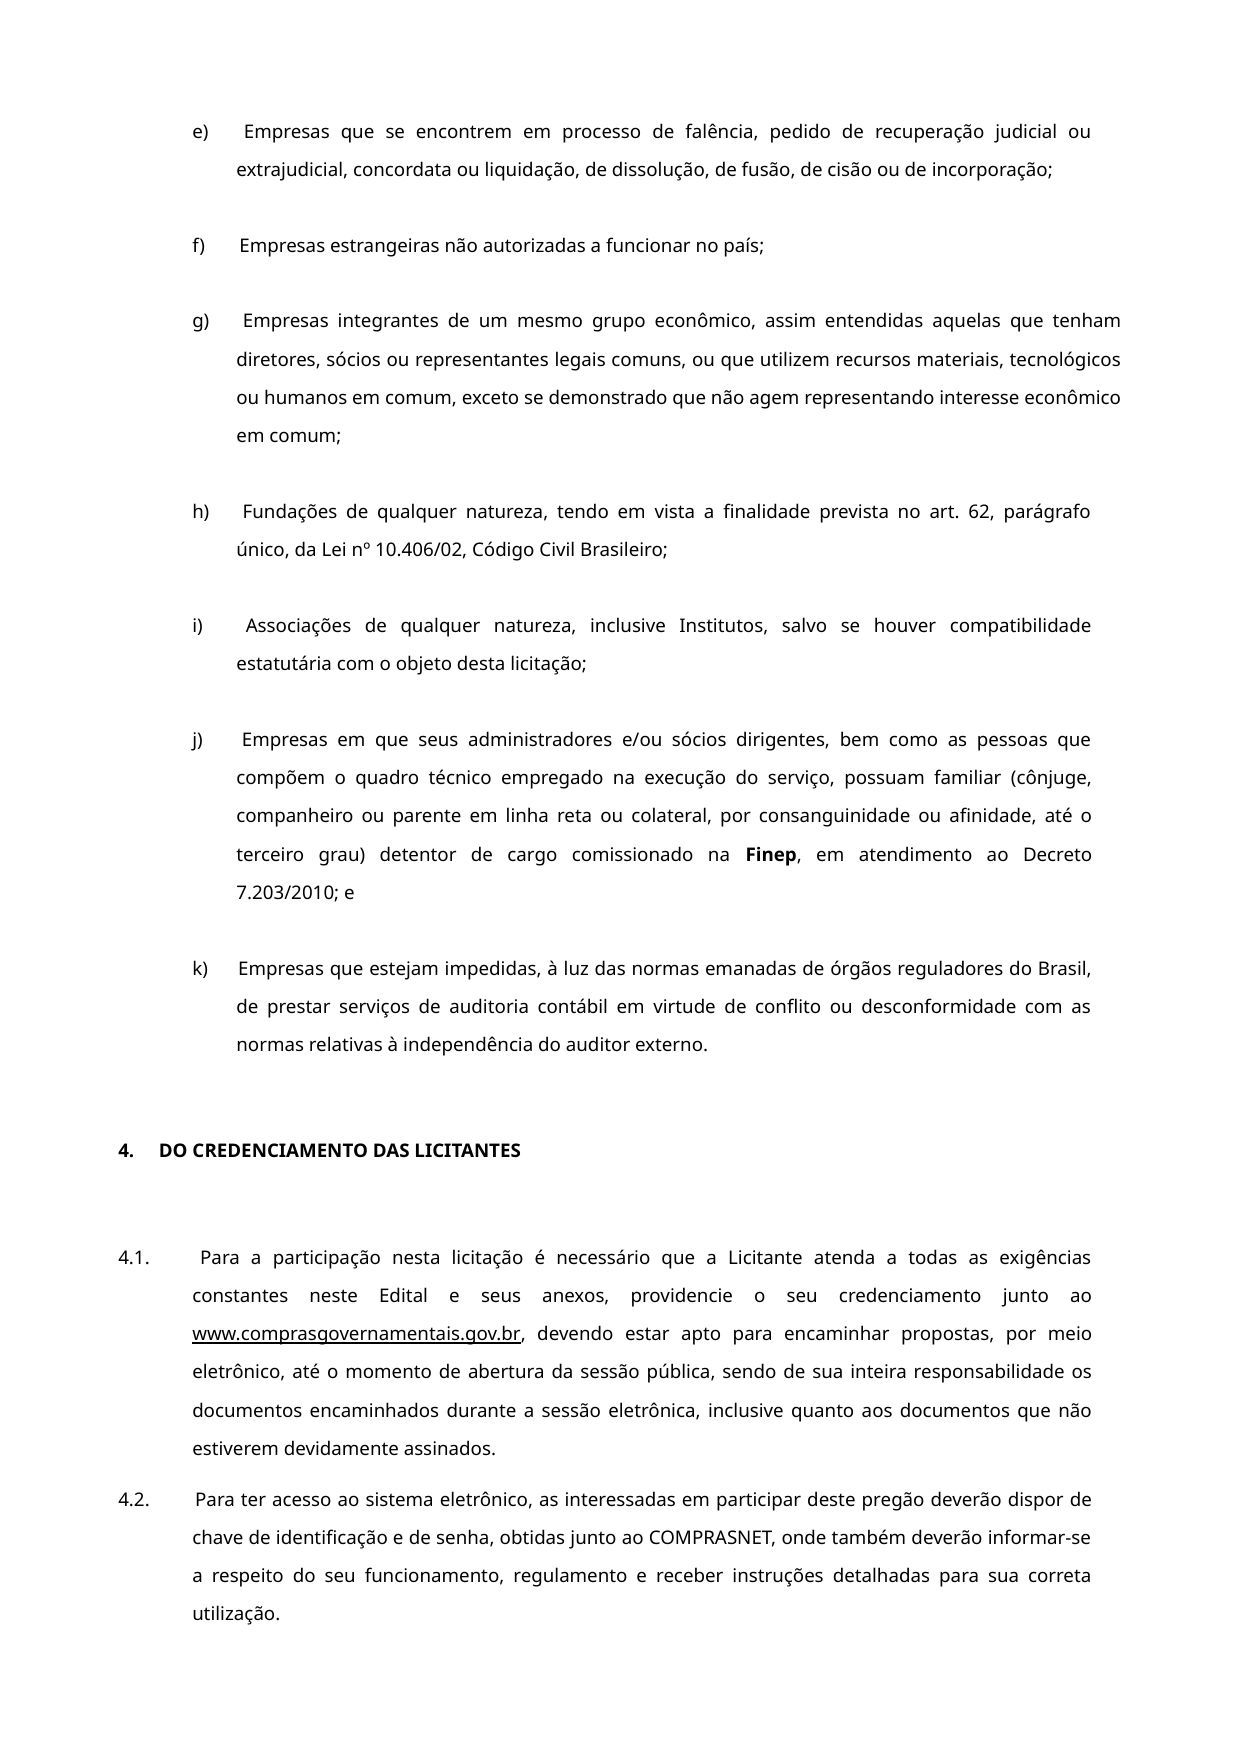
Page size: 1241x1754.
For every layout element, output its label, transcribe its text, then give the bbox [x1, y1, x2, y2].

text h) Fundações de qualquer natureza, tendo em vista a finalidade prevista no art. 62, parágrafo único, da Lei nº 10.406/02, Código Civil Brasileiro; [192, 498, 1093, 562]
text j) Empresas em que seus administradores e/ou sócios dirigentes, bem como as pessoas que compõem o quadro técnico empregado na execução do serviço, possuam familiar (cônjuge, companheiro ou parente em linha reta ou colateral, por consanguinidade ou afinidade, até o terceiro grau) detentor de cargo comissionado na Finep, em atendimento ao Decreto 7.203/2010; e [192, 726, 1093, 904]
text 4.1. Para a participação nesta licitação é necessário que a Licitante atenda a todas as exigências constantes neste Edital e seus anexos, providencie o seu credenciamento junto ao www.comprasgovernamentais.gov.br, devendo estar apto para encaminhar propostas, por meio eletrônico, até o momento de abertura da sessão pública, sendo de sua inteira responsabilidade os documentos encaminhados durante a sessão eletrônica, inclusive quanto aos documentos que não estiverem devidamente assinados. [118, 1244, 1093, 1461]
text k) Empresas que estejam impedidas, à luz das normas emanadas de órgãos reguladores do Brasil, de prestar serviços de auditoria contábil em virtude de conflito ou desconformidade com as normas relativas à independência do auditor externo. [192, 955, 1093, 1057]
text 4.2. Para ter acesso ao sistema eletrônico, as interessadas em participar deste pregão deverão dispor de chave de identificação e de senha, obtidas junto ao COMPRASNET, onde também deverão informar-se a respeito do seu funcionamento, regulamento e receber instruções detalhadas para sua correta utilização. [118, 1486, 1093, 1626]
text i) Associações de qualquer natureza, inclusive Institutos, salvo se houver compatibilidade estatutária com o objeto desta licitação; [192, 612, 1093, 676]
text f) Empresas estrangeiras não autorizadas a funcionar no país; [192, 232, 1093, 258]
text e) Empresas que se encontrem em processo de falência, pedido de recuperação judicial ou extrajudicial, concordata ou liquidação, de dissolução, de fusão, de cisão ou de incorporação; [192, 118, 1093, 182]
text 4. DO CREDENCIAMENTO DAS LICITANTES [118, 1138, 1093, 1163]
text g) Empresas integrantes de um mesmo grupo econômico, assim entendidas aquelas que tenham diretores, sócios ou representantes legais comuns, ou que utilizem recursos materiais, tecnológicos ou humanos em comum, exceto se demonstrado que não agem representando interesse econômico em comum; [192, 308, 1122, 448]
